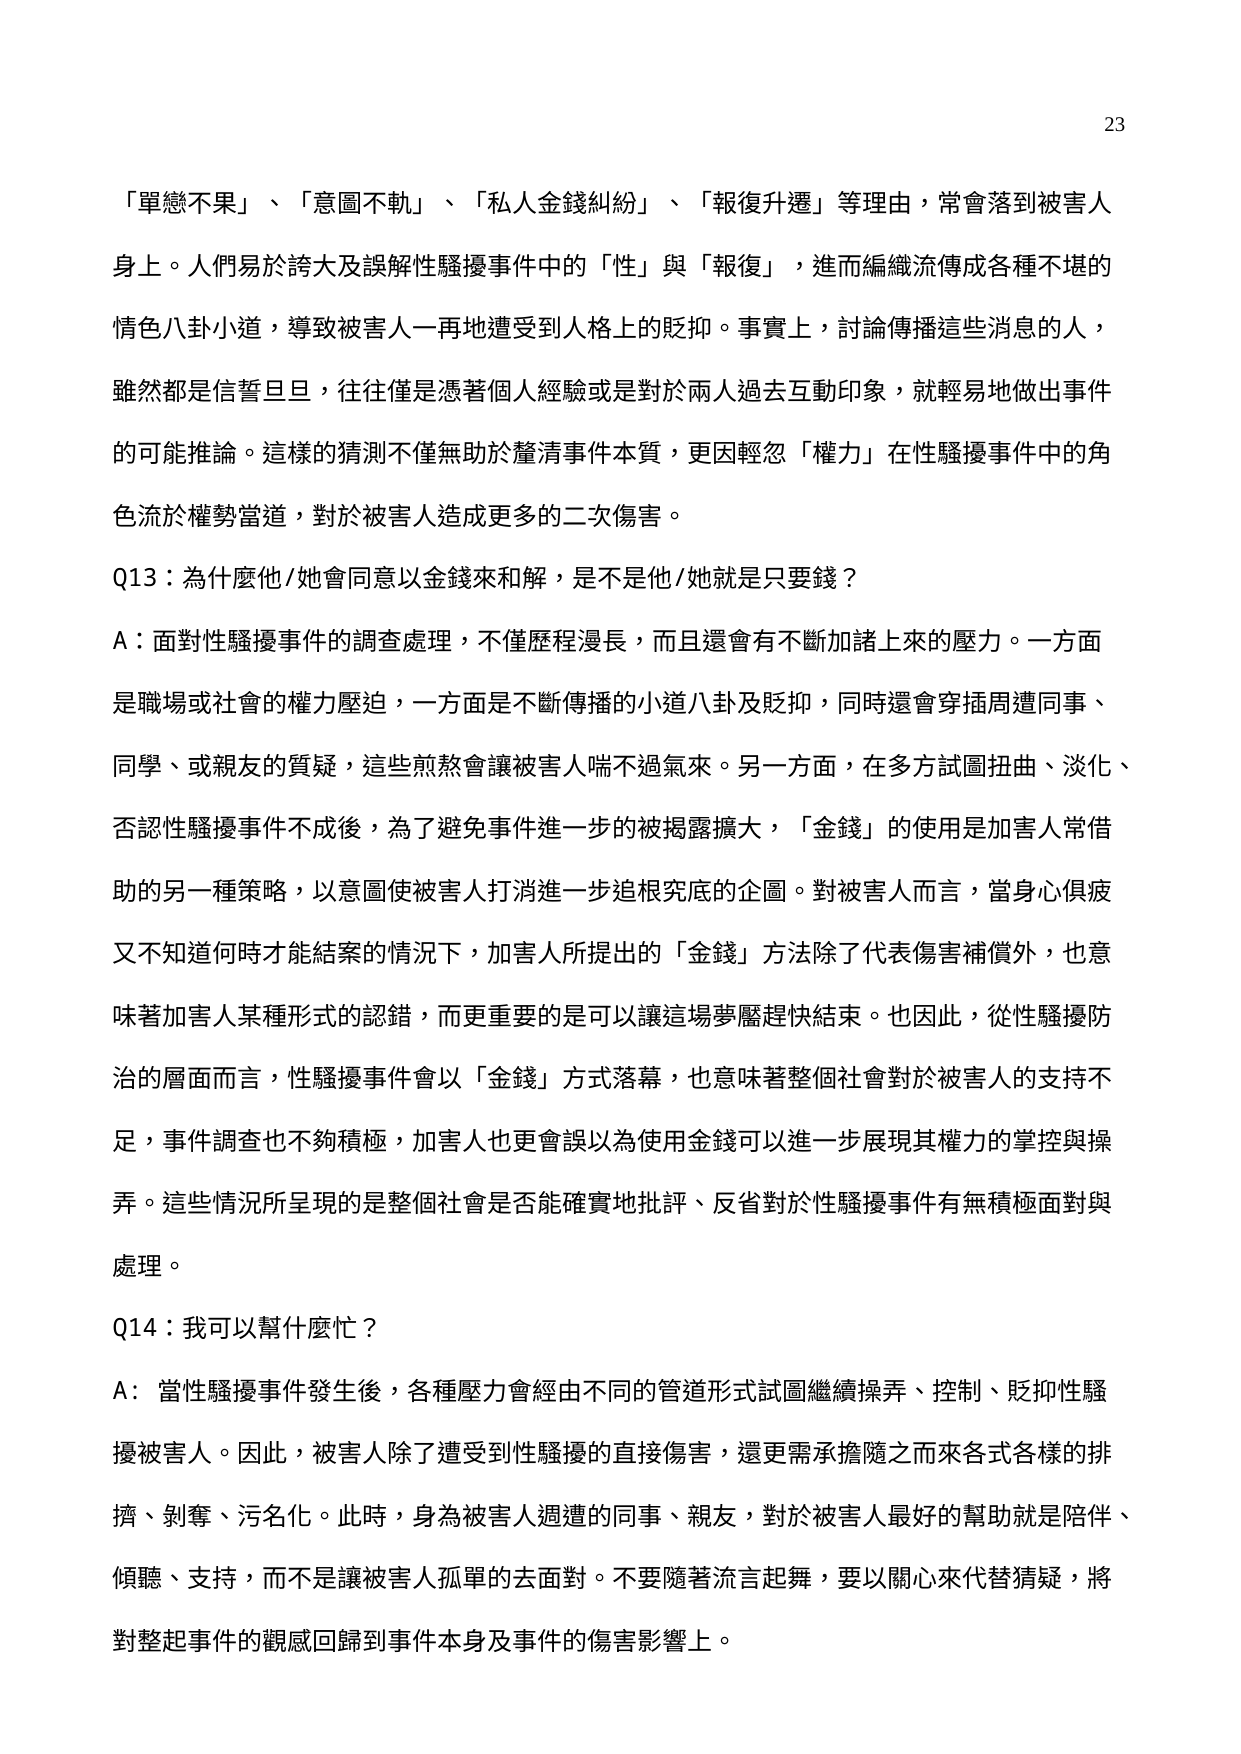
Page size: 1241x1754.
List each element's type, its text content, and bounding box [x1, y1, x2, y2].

text A：性騷擾的加害者在很多人眼中不見得一定就是整天色瞇瞇口無遮攔、毛手毛腳的色情狂，有些人甚至社會形象不錯、人緣很好。因此，當性騷擾事件發生後，所謂的「辦公室戀情」、「單戀不果」、「意圖不軌」、「私人金錢糾紛」、「報復升遷」等理由，常會落到被害人身上。人們易於誇大及誤解性騷擾事件中的「性」與「報復」，進而編織流傳成各種不堪的情色八卦小道，導致被害人一再地遭受到人格上的貶抑。事實上，討論傳播這些消息的人，雖然都是信誓旦旦，往往僅是憑著個人經驗或是對於兩人過去互動印象，就輕易地做出事件的可能推論。這樣的猜測不僅無助於釐清事件本質，更因輕忽「權力」在性騷擾事件中的角色流於權勢當道，對於被害人造成更多的二次傷害。 [112, 160, 1125, 535]
text Q13：為什麼他/她會同意以金錢來和解，是不是他/她就是只要錢？ [112, 535, 1125, 598]
text A：面對性騷擾事件的調查處理，不僅歷程漫長，而且還會有不斷加諸上來的壓力。一方面是職場或社會的權力壓迫，一方面是不斷傳播的小道八卦及貶抑，同時還會穿插周遭同事、同學、或親友的質疑，這些煎熬會讓被害人喘不過氣來。另一方面，在多方試圖扭曲、淡化、否認性騷擾事件不成後，為了避免事件進一步的被揭露擴大，「金錢」的使用是加害人常借助的另一種策略，以意圖使被害人打消進一步追根究底的企圖。對被害人而言，當身心俱疲又不知道何時才能結案的情況下，加害人所提出的「金錢」方法除了代表傷害補償外，也意味著加害人某種形式的認錯，而更重要的是可以讓這場夢靨趕快結束。也因此，從性騷擾防治的層面而言，性騷擾事件會以「金錢」方式落幕，也意味著整個社會對於被害人的支持不足，事件調查也不夠積極，加害人也更會誤以為使用金錢可以進一步展現其權力的掌控與操弄。這些情況所呈現的是整個社會是否能確實地批評、反省對於性騷擾事件有無積極面對與處理。 [112, 598, 1125, 1285]
text A: 當性騷擾事件發生後，各種壓力會經由不同的管道形式試圖繼續操弄、控制、貶抑性騷擾被害人。因此，被害人除了遭受到性騷擾的直接傷害，還更需承擔隨之而來各式各樣的排擠、剝奪、污名化。此時，身為被害人週遭的同事、親友，對於被害人最好的幫助就是陪伴、傾聽、支持，而不是讓被害人孤單的去面對。不要隨著流言起舞，要以關心來代替猜疑，將對整起事件的觀感回歸到事件本身及事件的傷害影響上。 [112, 1348, 1125, 1660]
text Q14：我可以幫什麼忙？ [112, 1285, 1125, 1348]
